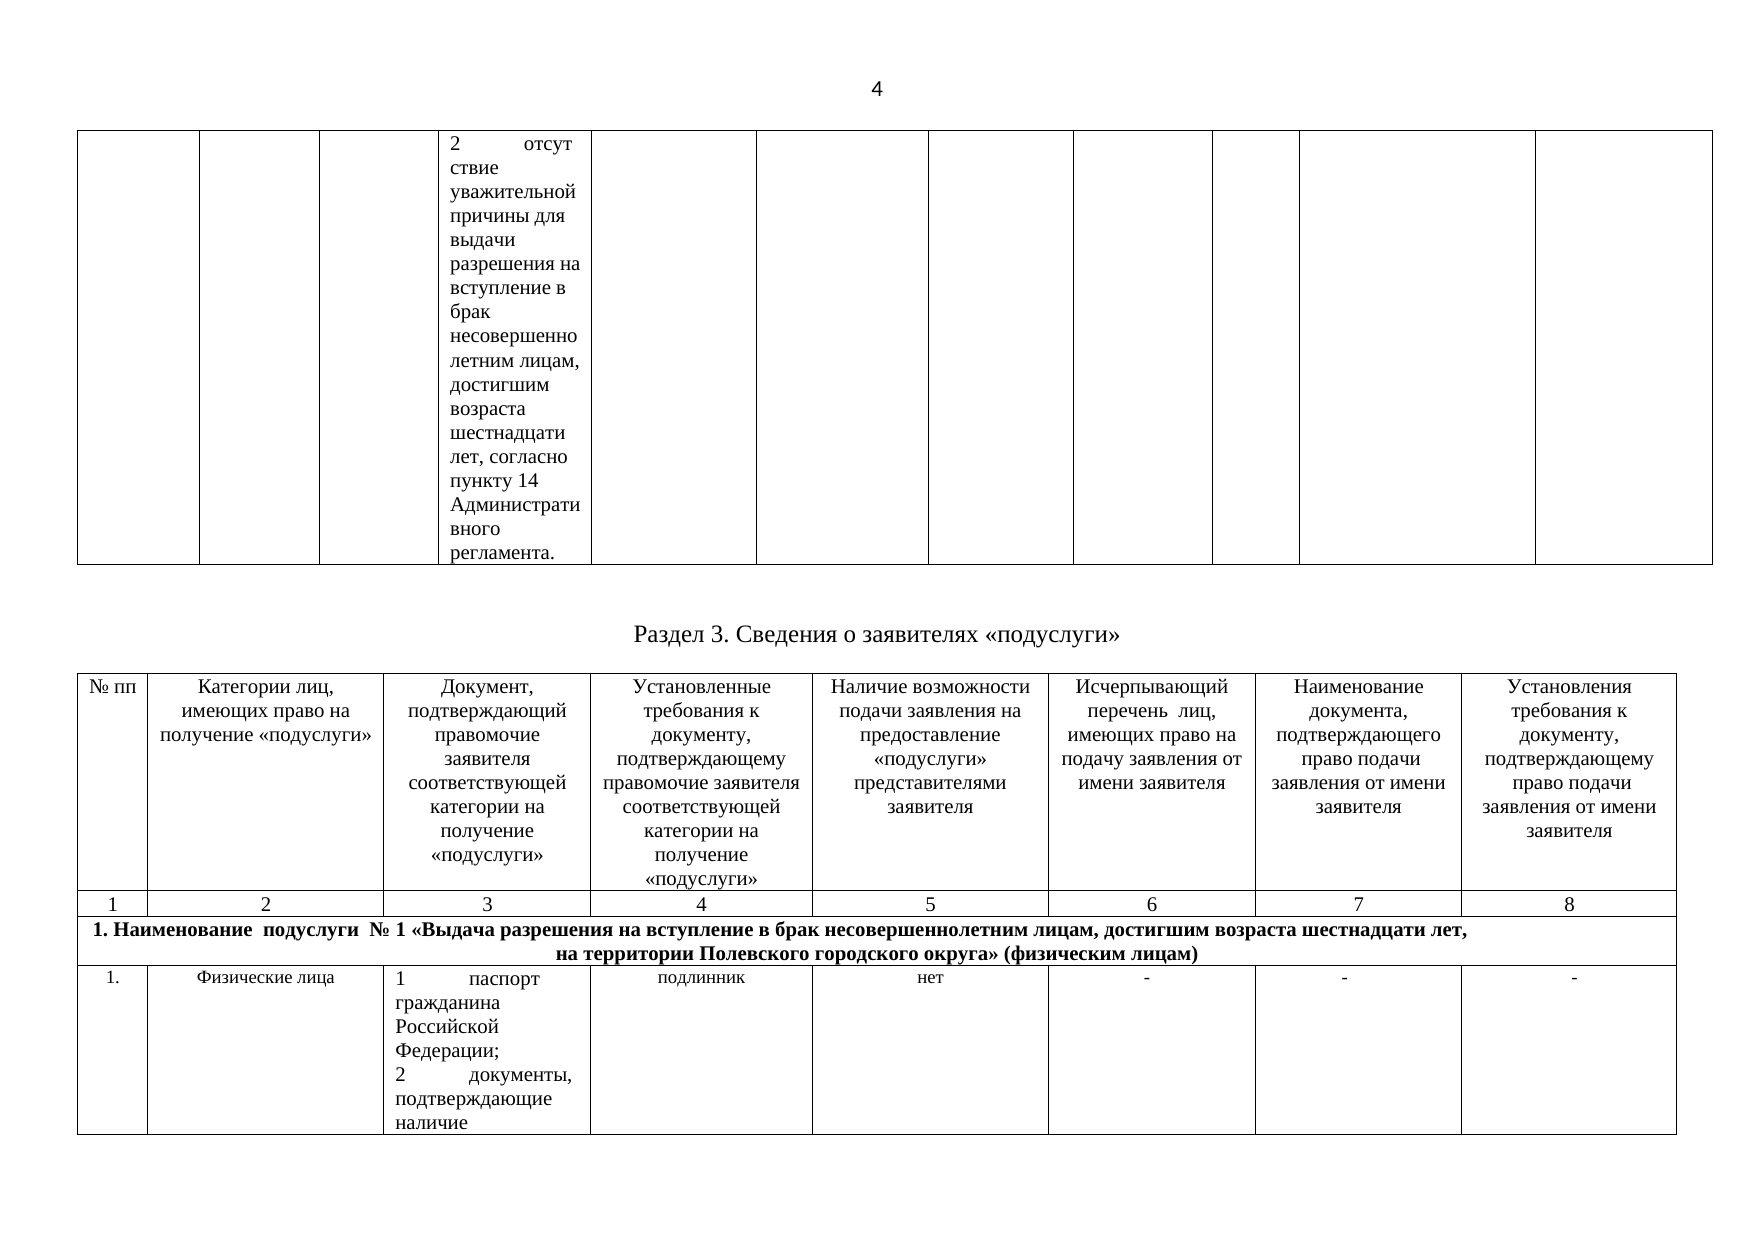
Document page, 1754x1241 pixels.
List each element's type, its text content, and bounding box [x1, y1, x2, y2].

table_cell нет [813, 966, 1048, 1134]
table_cell [320, 131, 438, 564]
table_cell 1 [78, 891, 147, 916]
table_cell 4 [591, 891, 812, 916]
table_cell - [1256, 966, 1461, 1134]
table_cell 8 [1462, 891, 1676, 916]
table_cell [929, 131, 1073, 564]
table_cell 1. [78, 966, 147, 1134]
table_cell [200, 131, 319, 564]
table_header Наименование документа, подтверждающего право подачи заявления от имени заявителя [1256, 674, 1461, 890]
table_cell 1. Наименование подуслуги № 1 «Выдача разрешения на вступление в брак несовершеннолетним лицам, достигшим возраста шестнадцати лет, на территории Полевского городского округа» (физическим лицам) [78, 917, 1676, 965]
table_cell 5 [813, 891, 1048, 916]
table_cell [1536, 131, 1712, 564]
table_cell - [757, 131, 928, 564]
table_cell [78, 131, 199, 564]
table_cell Физические лица [148, 966, 383, 1134]
text Раздел 3. Сведения о заявителях «подуслуги» [89, 619, 1665, 648]
table_cell паспорт гражданина Российской Федерации; документы, подтверждающие наличие [384, 966, 590, 1134]
table_cell [1300, 131, 1535, 564]
table_cell непредставление или представление не в полном объеме документов, необходимых для принятия решения о предоставлении муниципальной услуги, согласно пункту 14 Административного регламента; отсутствие уважительной причины для выдачи разрешения на вступление в брак несовершеннолетним лицам, достигшим возраста шестнадцати лет, согласно пункту 14 Административного регламента. [439, 131, 591, 564]
table_cell - [1213, 131, 1299, 564]
table_cell - [1074, 131, 1212, 564]
table_cell подлинник [591, 966, 812, 1134]
table_cell 2 [148, 891, 383, 916]
table_header Установленные требования к документу, подтверждающему правомочие заявителя соответствующей категории на получение «подуслуги» [591, 674, 812, 890]
table_header № пп [78, 674, 147, 890]
table_header Установления требования к документу, подтверждающему право подачи заявления от имени заявителя [1462, 674, 1676, 890]
table_header Исчерпывающий перечень лиц, имеющих право на подачу заявления от имени заявителя [1049, 674, 1255, 890]
table_cell - [1462, 966, 1676, 1134]
table_header Наличие возможности подачи заявления на предоставление «подуслуги» представителями заявителя [813, 674, 1048, 890]
table_header Документ, подтверждающий правомочие заявителя соответствующей категории на получение «подуслуги» [384, 674, 590, 890]
table_cell 3 [384, 891, 590, 916]
table_cell - [1049, 966, 1255, 1134]
table_cell 7 [1256, 891, 1461, 916]
table_header Категории лиц, имеющих право на получение «подуслуги» [148, 674, 383, 890]
table_cell - [592, 131, 756, 564]
table_cell 6 [1049, 891, 1255, 916]
